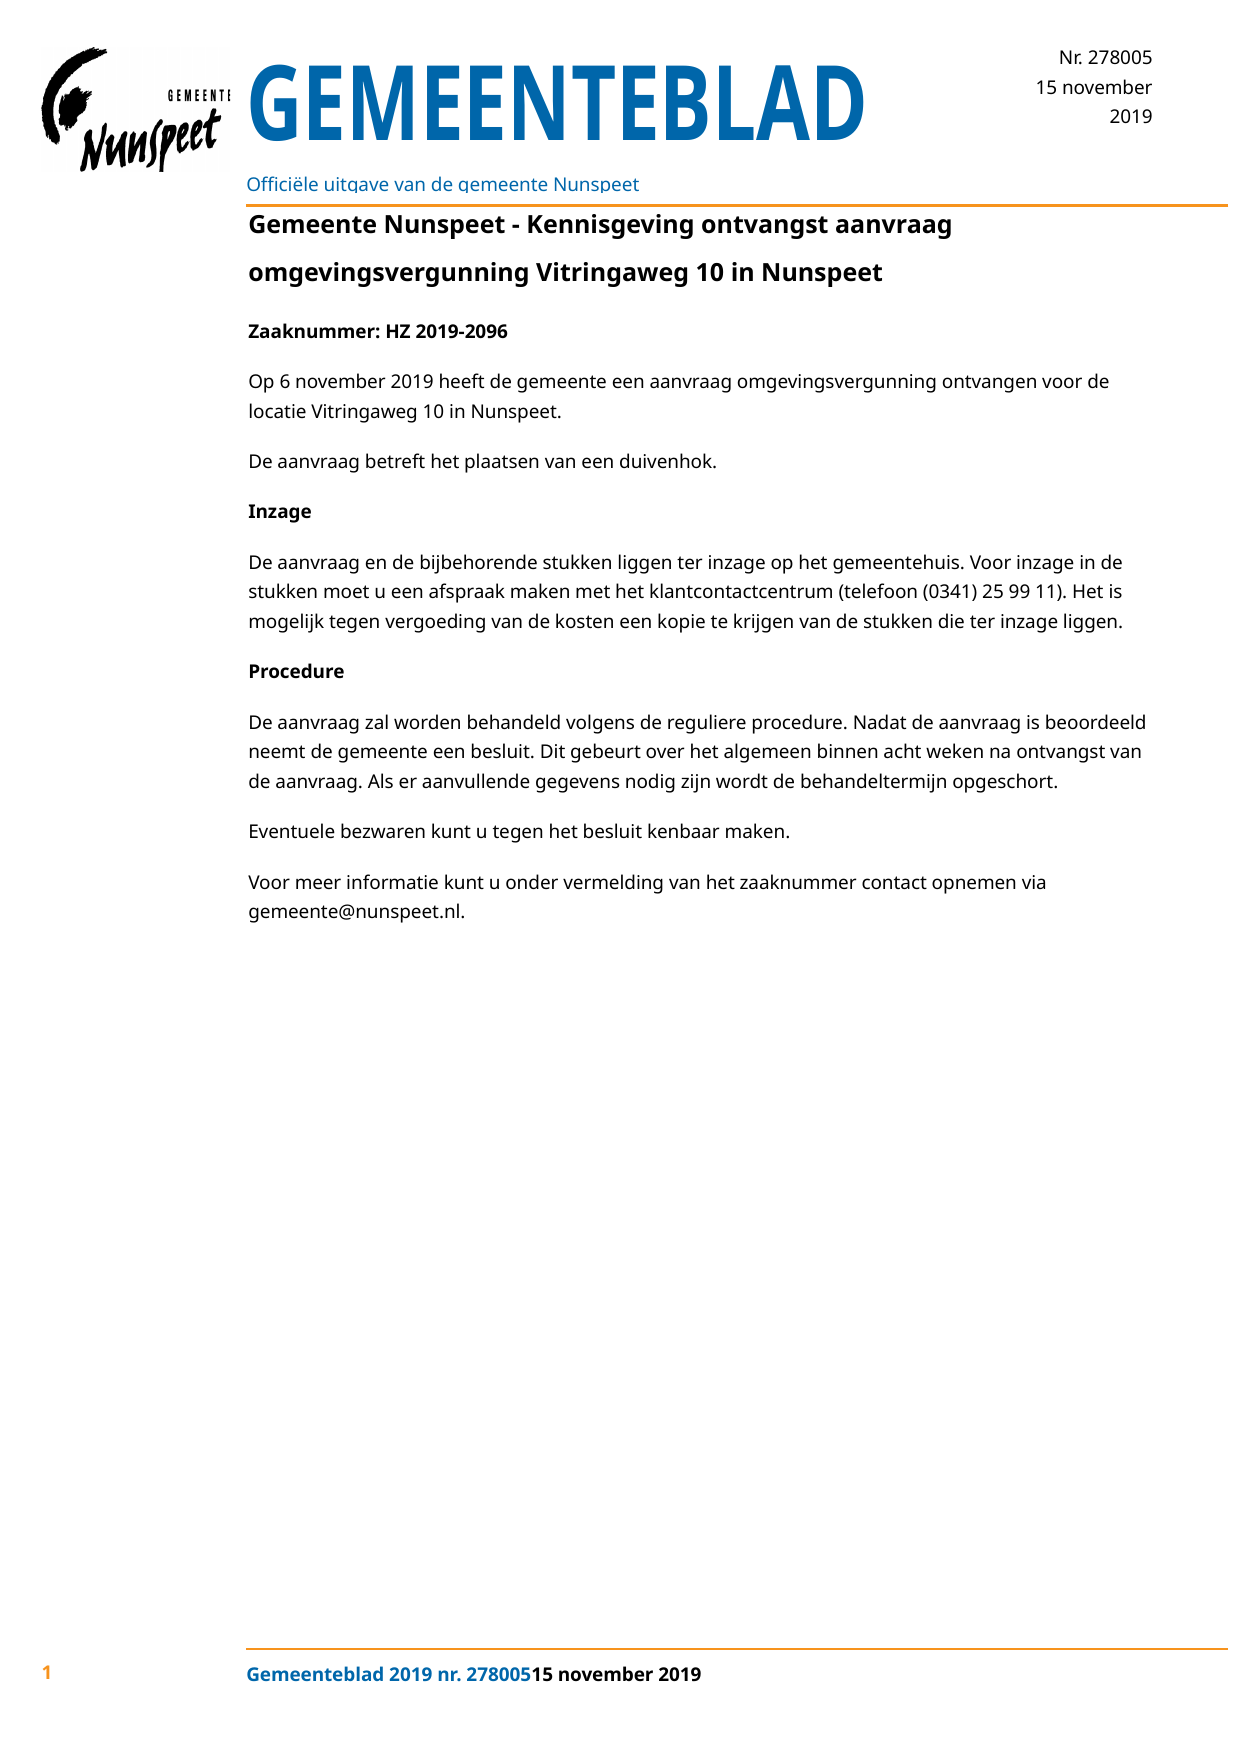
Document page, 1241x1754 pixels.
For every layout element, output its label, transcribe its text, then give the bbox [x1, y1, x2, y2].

picture [41, 47, 231, 172]
text Procedure [248, 659, 1152, 684]
text De aanvraag en de bijbehorende stukken liggen ter inzage op het gemeentehuis. Voor inzage in de stukken moet u een afspraak maken met het klantcontactcentrum (telefoon (0341) 25 99 11). Het is mogelijk tegen vergoeding van de kosten een kopie te krijgen van de stukken die ter inzage liggen. [248, 549, 1152, 634]
text Inzage [248, 499, 1152, 524]
text Zaaknummer: HZ 2019-2096 [248, 318, 1152, 344]
text Gemeente Nunspeet - Kennisgeving ontvangst aanvraag omgevingsvergunning Vitringaweg 10 in Nunspeet [248, 207, 1152, 288]
text Eventuele bezwaren kunt u tegen het besluit kenbaar maken. [248, 819, 1152, 844]
text De aanvraag betreft het plaatsen van een duivenhok. [248, 448, 1152, 474]
text Voor meer informatie kunt u onder vermelding van het zaaknummer contact opnemen via gemeente@nunspeet.nl. [248, 869, 1152, 924]
text De aanvraag zal worden behandeld volgens de reguliere procedure. Nadat de aanvraag is beoordeeld neemt de gemeente een besluit. Dit gebeurt over het algemeen binnen acht weken na ontvangst van de aanvraag. Als er aanvullende gegevens nodig zijn wordt de behandeltermijn opgeschort. [248, 709, 1152, 794]
text Op 6 november 2019 heeft de gemeente een aanvraag omgevingsvergunning ontvangen voor de locatie Vitringaweg 10 in Nunspeet. [248, 368, 1152, 424]
